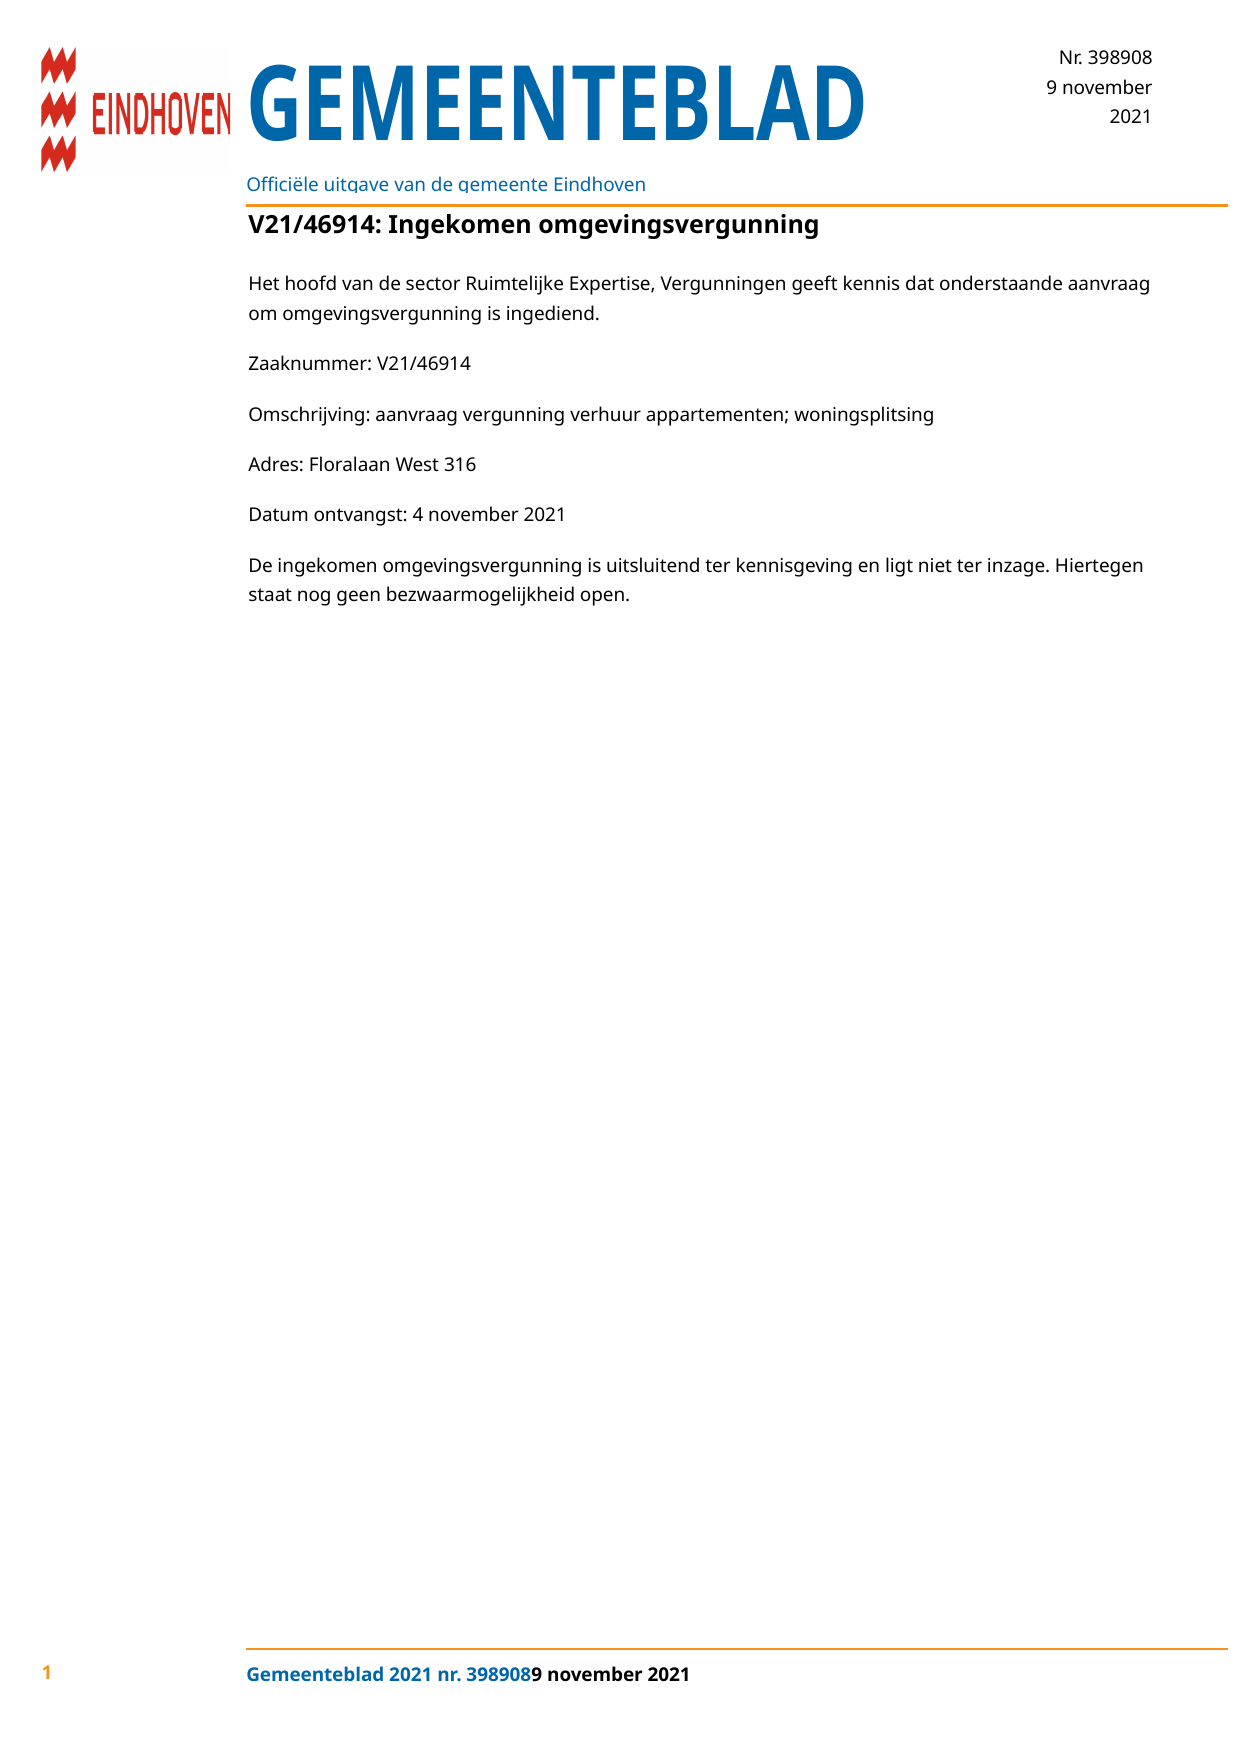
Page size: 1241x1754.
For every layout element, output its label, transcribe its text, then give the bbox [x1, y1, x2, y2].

text Omschrijving: aanvraag vergunning verhuur appartementen; woningsplitsing [248, 401, 1152, 426]
text Adres: Floralaan West 316 [248, 451, 1152, 477]
text Zaaknummer: V21/46914 [248, 350, 1152, 376]
text De ingekomen omgevingsvergunning is uitsluitend ter kennisgeving en ligt niet ter inzage. Hiertegen staat nog geen bezwaarmogelijkheid open. [248, 552, 1152, 607]
text Datum ontvangst: 4 november 2021 [248, 502, 1152, 527]
picture [41, 47, 231, 172]
text Het hoofd van de sector Ruimtelijke Expertise, Vergunningen geeft kennis dat onderstaande aanvraag om omgevingsvergunning is ingediend. [248, 270, 1152, 326]
text V21/46914: Ingekomen omgevingsvergunning [248, 207, 1152, 241]
